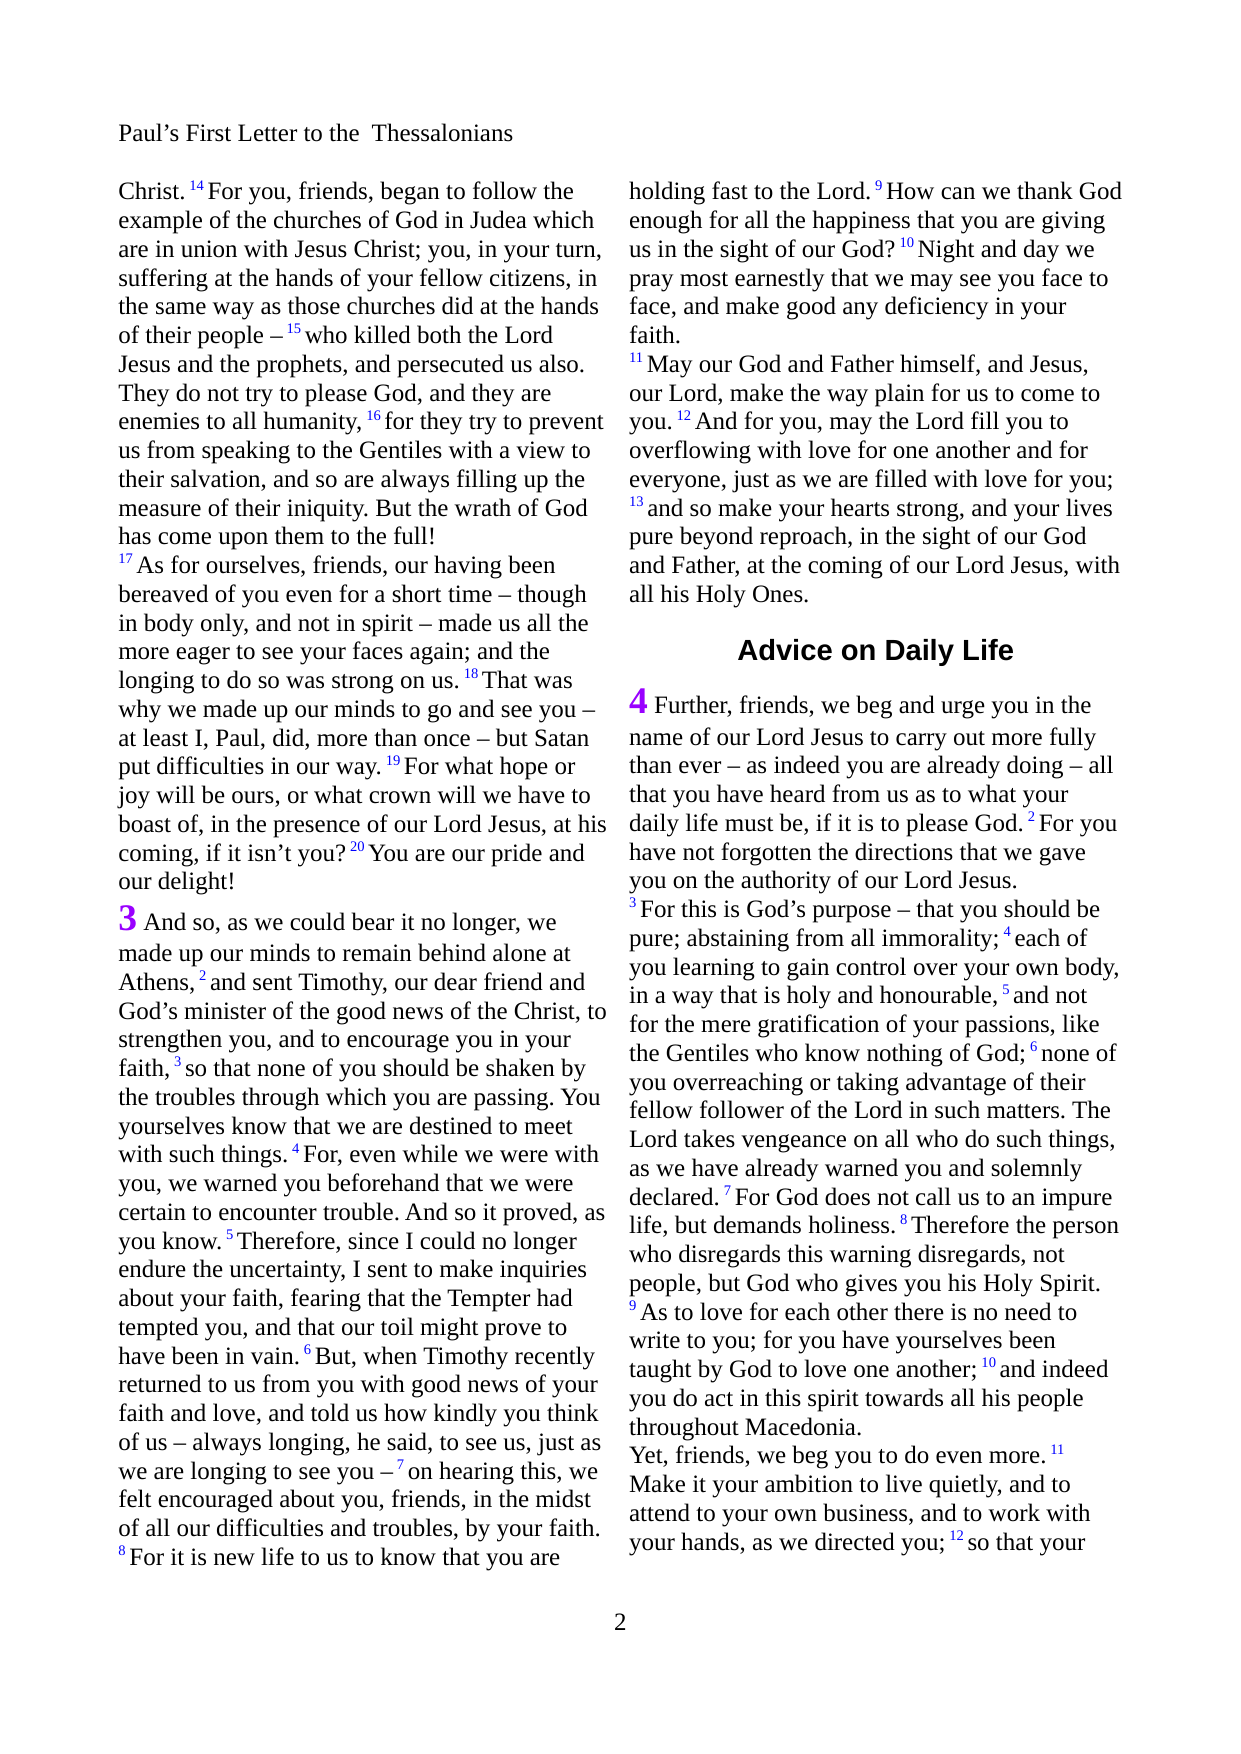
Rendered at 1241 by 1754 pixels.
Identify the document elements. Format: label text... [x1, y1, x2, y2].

text 9 As to love for each other there is no need to write to you; for you have yourselves been taught by God to love one another; 10 and indeed you do act in this spirit towards all his people throughout Macedonia. [629, 1297, 1122, 1441]
text 11 May our God and Father himself, and Jesus, our Lord, make the way plain for us to come to you. 12 And for you, may the Lord fill you to overflowing with love for one another and for everyone, just as we are filled with love for you; 13 and so make your hearts strong, and your lives pure beyond reproach, in the sight of our God and Father, at the coming of our Lord Jesus, with all his Holy Ones. [629, 349, 1122, 608]
text 4 Further, friends, we beg and urge you in the name of our Lord Jesus to carry out more fully than ever – as indeed you are already doing – all that you have heard from us as to what your daily life must be, if it is to please God. 2 For you have not forgotten the directions that we gave you on the authority of our Lord Jesus. [629, 679, 1122, 894]
text 17 As for ourselves, friends, our having been bereaved of you even for a short time – though in body only, and not in spirit – made us all the more eager to see your faces again; and the longing to do so was strong on us. 18 That was why we made up our minds to go and see you – at least I, Paul, did, more than once – but Satan put difficulties in our way. 19 For what hope or joy will be ours, or what crown will we have to boast of, in the presence of our Lord Jesus, at his coming, if it isn’t you? 20 You are our pride and our delight! [118, 550, 611, 895]
subtitle Advice on Daily Life [629, 633, 1122, 666]
text 3 For this is God’s purpose – that you should be pure; abstaining from all immorality; 4 each of you learning to gain control over your own body, in a way that is holy and honourable, 5 and not for the mere gratification of your passions, like the Gentiles who know nothing of God; 6 none of you overreaching or taking advantage of their fellow follower of the Lord in such matters. The Lord takes vengeance on all who do such things, as we have already warned you and solemnly declared. 7 For God does not call us to an impure life, but demands holiness. 8 Therefore the person who disregards this warning disregards, not people, but God who gives you his Holy Spirit. [629, 894, 1122, 1297]
text Yet, friends, we beg you to do even more. 11 Make it your ambition to live quietly, and to attend to your own business, and to work with your hands, as we directed you; 12 so that your [629, 1441, 1122, 1556]
text holding fast to the Lord. 9 How can we thank God enough for all the happiness that you are giving us in the sight of our God? 10 Night and day we pray most earnestly that we may see you face to face, and make good any deficiency in your faith. [629, 176, 1122, 349]
text 3 And so, as we could bear it no longer, we made up our minds to remain behind alone at Athens, 2 and sent Timothy, our dear friend and God’s minister of the good news of the Christ, to strengthen you, and to encourage you in your faith, 3 so that none of you should be shaken by the troubles through which you are passing. You yourselves know that we are destined to meet with such things. 4 For, even while we were with you, we warned you beforehand that we were certain to encounter trouble. And so it proved, as you know. 5 Therefore, since I could no longer endure the uncertainty, I sent to make inquiries about your faith, fearing that the Tempter had tempted you, and that our toil might prove to have been in vain. 6 But, when Timothy recently returned to us from you with good news of your faith and love, and told us how kindly you think of us – always longing, he said, to see us, just as we are longing to see you – 7 on hearing this, we felt encouraged about you, friends, in the midst of all our difficulties and troubles, by your faith. 8 For it is new life to us to know that you are [118, 895, 611, 1571]
text Christ. 14 For you, friends, began to follow the example of the churches of God in Judea which are in union with Jesus Christ; you, in your turn, suffering at the hands of your fellow citizens, in the same way as those churches did at the hands of their people – 15 who killed both the Lord Jesus and the prophets, and persecuted us also. They do not try to please God, and they are enemies to all humanity, 16 for they try to prevent us from speaking to the Gentiles with a view to their salvation, and so are always filling up the measure of their iniquity. But the wrath of God has come upon them to the full! [118, 176, 611, 550]
